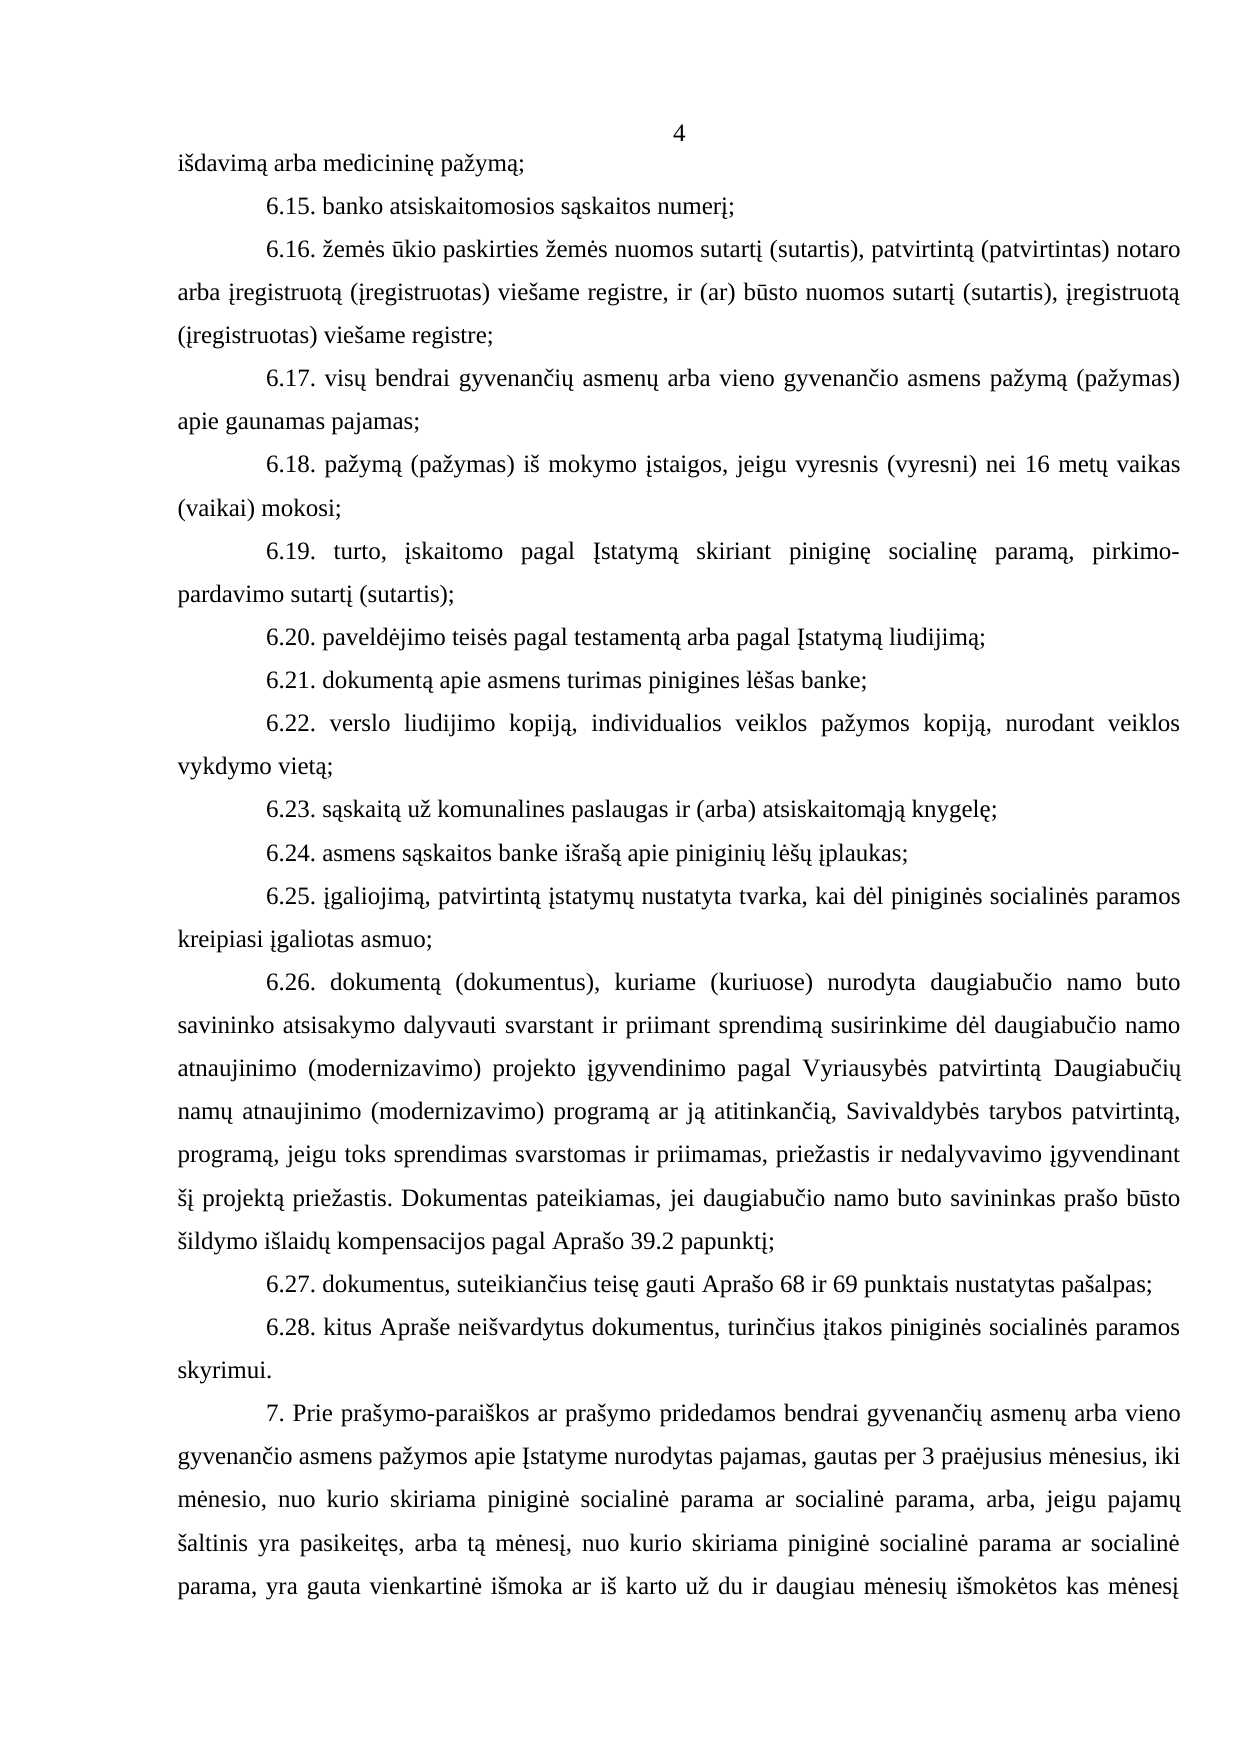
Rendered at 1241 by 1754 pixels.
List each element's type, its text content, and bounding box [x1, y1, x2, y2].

text 6.22. verslo liudijimo kopiją, individualios veiklos pažymos kopiją, nurodant veiklos vykdymo vietą; [177, 708, 1181, 780]
text 6.20. paveldėjimo teisės pagal testamentą arba pagal Įstatymą liudijimą; [177, 622, 1181, 651]
text 6.25. įgaliojimą, patvirtintą įstatymų nustatyta tvarka, kai dėl piniginės socialinės paramos kreipiasi įgaliotas asmuo; [177, 881, 1181, 953]
text 6.19. turto, įskaitomo pagal Įstatymą skiriant piniginę socialinę paramą, pirkimo-pardavimo sutartį (sutartis); [177, 536, 1181, 608]
text 6.23. sąskaitą už komunalines paslaugas ir (arba) atsiskaitomąją knygelę; [177, 794, 1181, 823]
text 6.27. dokumentus, suteikiančius teisę gauti Aprašo 68 ir 69 punktais nustatytas pašalpas; [177, 1269, 1181, 1298]
text 6.17. visų bendrai gyvenančių asmenų arba vieno gyvenančio asmens pažymą (pažymas) apie gaunamas pajamas; [177, 363, 1181, 435]
text 6.28. kitus Apraše neišvardytus dokumentus, turinčius įtakos piniginės socialinės paramos skyrimui. [177, 1312, 1181, 1384]
text išdavimą arba medicininę pažymą; [177, 148, 1181, 176]
text 6.15. banko atsiskaitomosios sąskaitos numerį; [177, 191, 1181, 219]
text 6.24. asmens sąskaitos banke išrašą apie piniginių lėšų įplaukas; [177, 838, 1181, 866]
text 6.21. dokumentą apie asmens turimas pinigines lėšas banke; [177, 665, 1181, 694]
text 6.16. žemės ūkio paskirties žemės nuomos sutartį (sutartis), patvirtintą (patvirtintas) notaro arba įregistruotą (įregistruotas) viešame registre, ir (ar) būsto nuomos sutartį (sutartis), įregistruotą (įregistruotas) viešame registre; [177, 234, 1181, 349]
text 6.18. pažymą (pažymas) iš mokymo įstaigos, jeigu vyresnis (vyresni) nei 16 metų vaikas (vaikai) mokosi; [177, 449, 1181, 521]
text 7. Prie prašymo-paraiškos ar prašymo pridedamos bendrai gyvenančių asmenų arba vieno gyvenančio asmens pažymos apie Įstatyme nurodytas pajamas, gautas per 3 praėjusius mėnesius, iki mėnesio, nuo kurio skiriama piniginė socialinė parama ar socialinė parama, arba, jeigu pajamų šaltinis yra pasikeitęs, arba tą mėnesį, nuo kurio skiriama piniginė socialinė parama ar socialinė parama, yra gauta vienkartinė išmoka ar iš karto už du ir daugiau mėnesių išmokėtos kas mėnesį [177, 1398, 1181, 1599]
text 6.26. dokumentą (dokumentus), kuriame (kuriuose) nurodyta daugiabučio namo buto savininko atsisakymo dalyvauti svarstant ir priimant sprendimą susirinkime dėl daugiabučio namo atnaujinimo (modernizavimo) projekto įgyvendinimo pagal Vyriausybės patvirtintą Daugiabučių namų atnaujinimo (modernizavimo) programą ar ją atitinkančią, Savivaldybės tarybos patvirtintą, programą, jeigu toks sprendimas svarstomas ir priimamas, priežastis ir nedalyvavimo įgyvendinant šį projektą priežastis. Dokumentas pateikiamas, jei daugiabučio namo buto savininkas prašo būsto šildymo išlaidų kompensacijos pagal Aprašo 39.2 papunktį; [177, 967, 1181, 1254]
